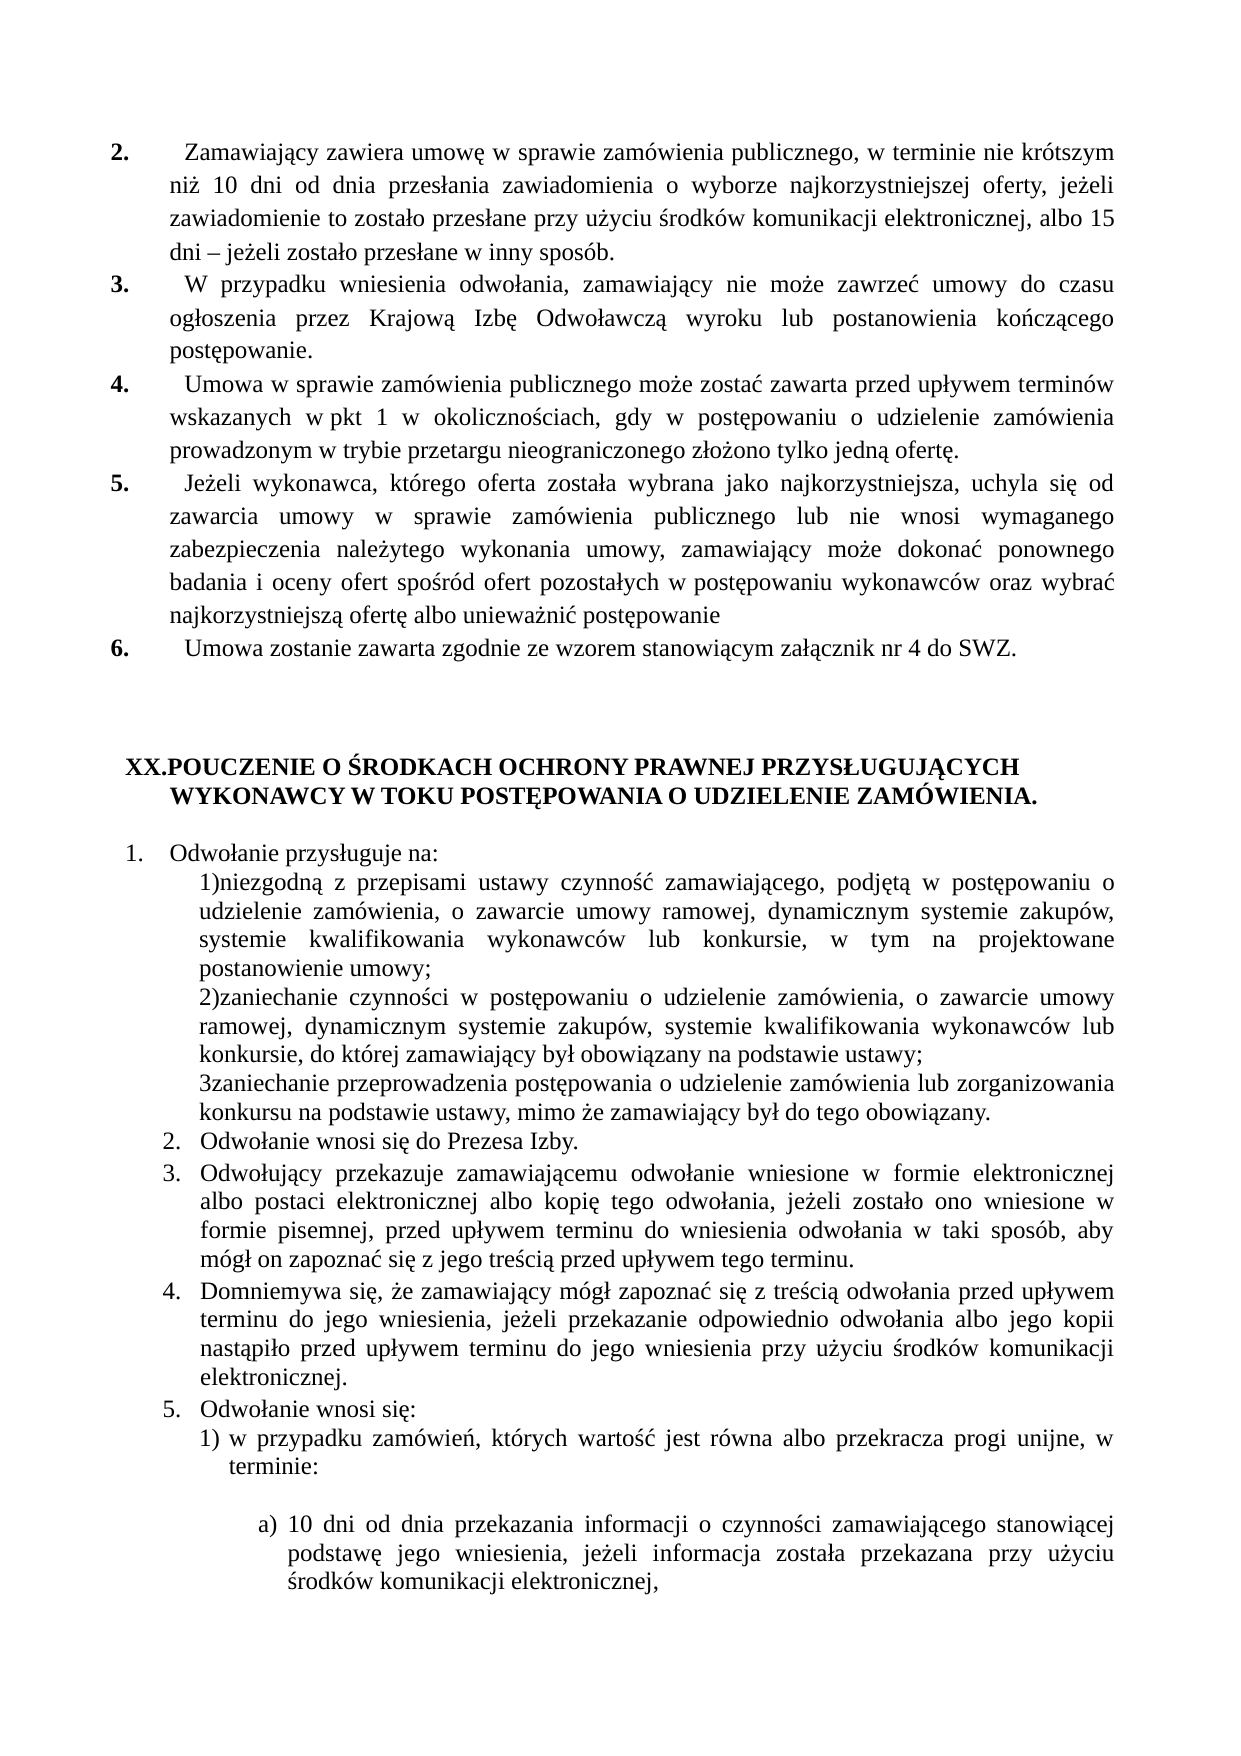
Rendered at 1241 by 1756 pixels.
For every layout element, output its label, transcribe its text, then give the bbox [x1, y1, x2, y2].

list Jeżeli wykonawca, którego oferta została wybrana jako najkorzystniejsza, uchyla się od zawarcia umowy w sprawie zamówienia publicznego lub nie wnosi wymaganego zabezpieczenia należytego wykonania umowy, zamawiający może dokonać ponownego badania i oceny ofert spośród ofert pozostałych w postępowaniu wykonawców oraz wybrać najkorzystniejszą ofertę albo unieważnić postępowanie [110, 468, 1115, 628]
list 2)zaniechanie czynności w postępowaniu o udzielenie zamówienia, o zawarcie umowy ramowej, dynamicznym systemie zakupów, systemie kwalifikowania wykonawców lub konkursie, do której zamawiający był obowiązany na podstawie ustawy; [169, 982, 1115, 1068]
text XX.POUCZENIE O ŚRODKACH OCHRONY PRAWNEJ PRZYSŁUGUJĄCYCH WYKONAWCY W TOKU POSTĘPOWANIA O UDZIELENIE ZAMÓWIENIA. [125, 752, 1115, 809]
list Odwołanie wnosi się: [162, 1394, 1115, 1423]
list 3zaniechanie przeprowadzenia postępowania o udzielenie zamówienia lub zorganizowania konkursu na podstawie ustawy, mimo że zamawiający był do tego obowiązany. [169, 1068, 1115, 1126]
list 10 dni od dnia przekazania informacji o czynności zamawiającego stanowiącej podstawę jego wniesienia, jeżeli informacja została przekazana przy użyciu środków komunikacji elektronicznej, [258, 1509, 1115, 1595]
list Odwołanie przysługuje na: [125, 838, 1115, 867]
list Domniemywa się, że zamawiający mógł zapoznać się z treścią odwołania przed upływem terminu do jego wniesienia, jeżeli przekazanie odpowiednio odwołania albo jego kopii nastąpiło przed upływem terminu do jego wniesienia przy użyciu środków komunikacji elektronicznej. [162, 1276, 1115, 1391]
list w przypadku zamówień, których wartość jest równa albo przekracza progi unijne, w terminie: [199, 1423, 1115, 1480]
list W przypadku wniesienia odwołania, zamawiający nie może zawrzeć umowy do czasu ogłoszenia przez Krajową Izbę Odwoławczą wyroku lub postanowienia kończącego postępowanie. [110, 269, 1115, 364]
list Odwołujący przekazuje zamawiającemu odwołanie wniesione w formie elektronicznej albo postaci elektronicznej albo kopię tego odwołania, jeżeli zostało ono wniesione w formie pisemnej, przed upływem terminu do wniesienia odwołania w taki sposób, aby mógł on zapoznać się z jego treścią przed upływem tego terminu. [162, 1158, 1115, 1273]
list Umowa w sprawie zamówienia publicznego może zostać zawarta przed upływem terminów wskazanych w pkt 1 w okolicznościach, gdy w postępowaniu o udzielenie zamówienia prowadzonym w trybie przetargu nieograniczonego złożono tylko jedną ofertę. [110, 369, 1115, 463]
list 1)niezgodną z przepisami ustawy czynność zamawiającego, podjętą w postępowaniu o udzielenie zamówienia, o zawarcie umowy ramowej, dynamicznym systemie zakupów, systemie kwalifikowania wykonawców lub konkursie, w tym na projektowane postanowienie umowy; [169, 867, 1115, 982]
list Umowa zostanie zawarta zgodnie ze wzorem stanowiącym załącznik nr 4 do SWZ. [110, 633, 1115, 662]
list Zamawiający zawiera umowę w sprawie zamówienia publicznego, w terminie nie krótszym niż 10 dni od dnia przesłania zawiadomienia o wyborze najkorzystniejszej oferty, jeżeli zawiadomienie to zostało przesłane przy użyciu środków komunikacji elektronicznej, albo 15 dni – jeżeli zostało przesłane w inny sposób. [110, 137, 1115, 265]
list Odwołanie wnosi się do Prezesa Izby. [162, 1126, 1115, 1154]
